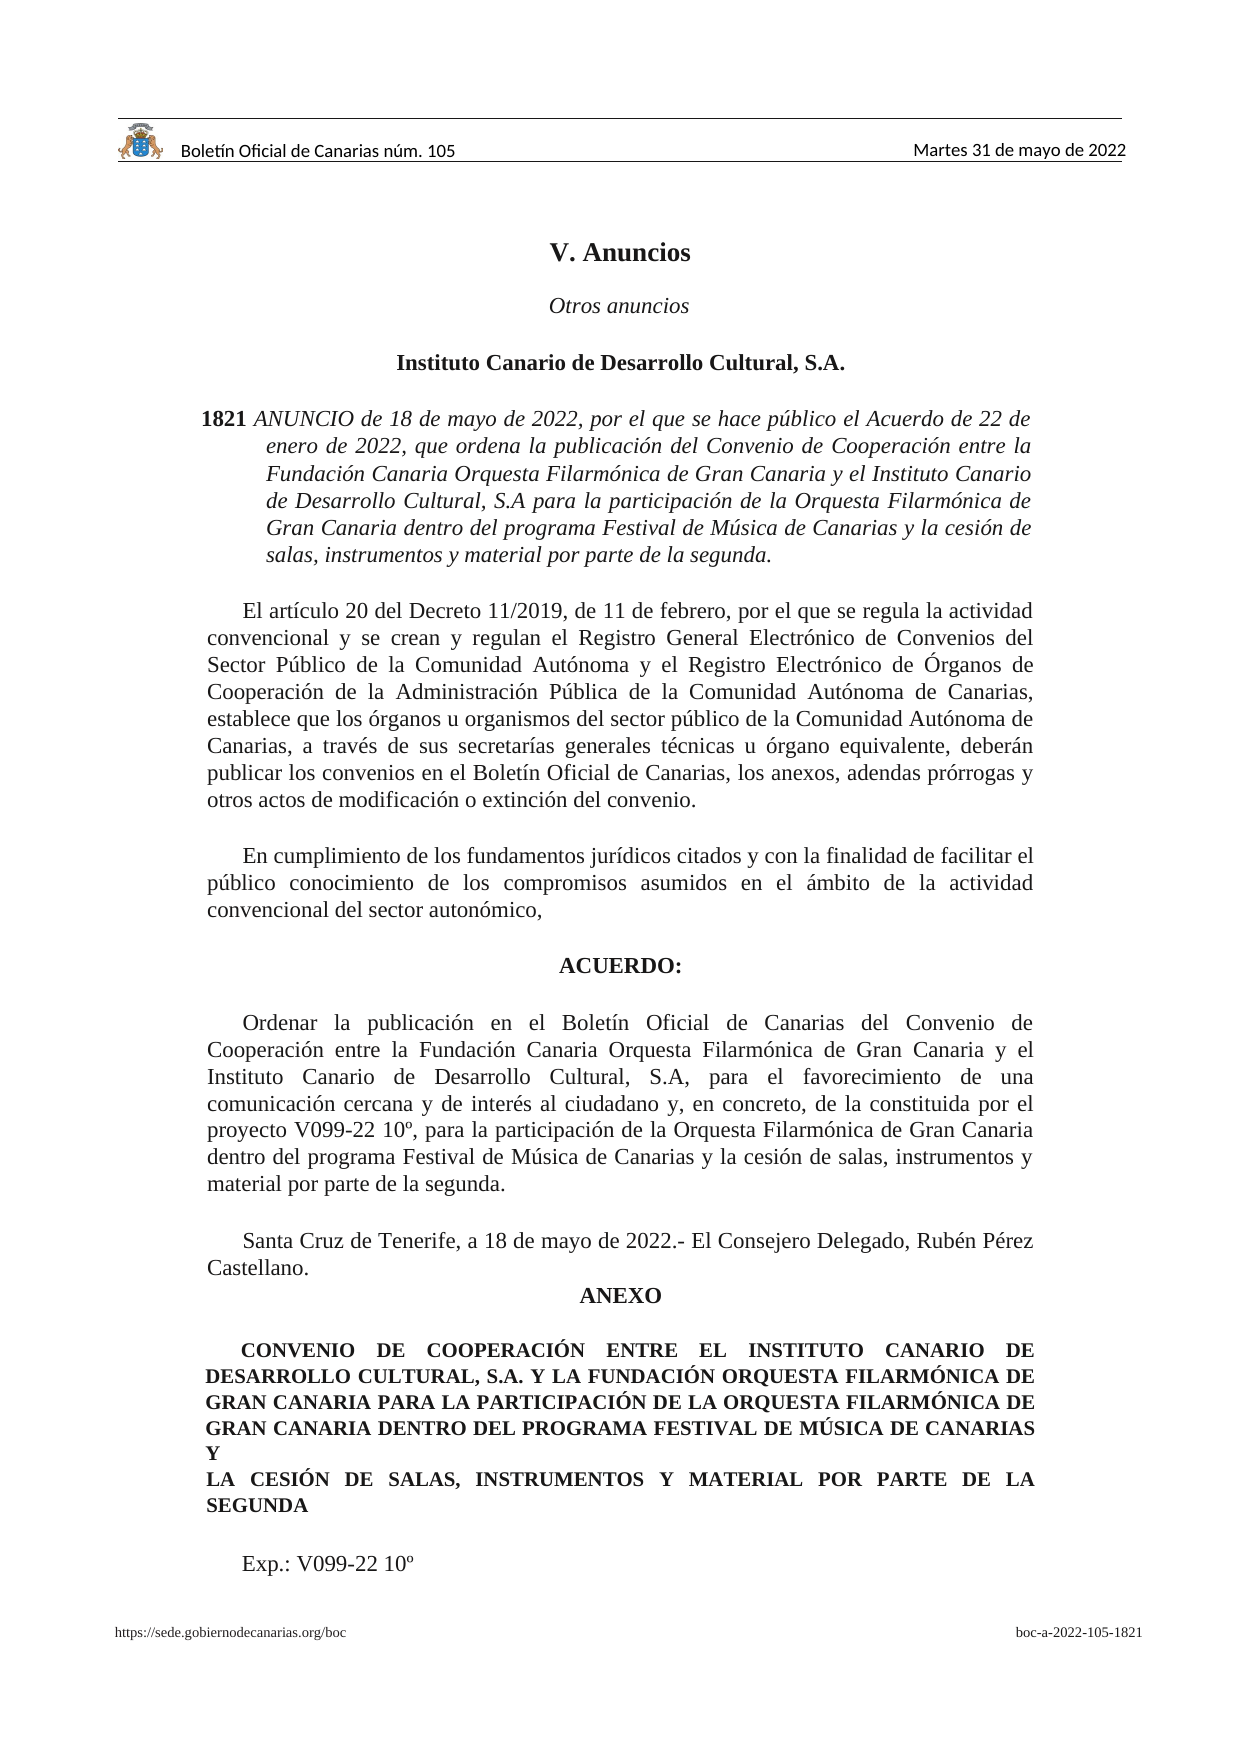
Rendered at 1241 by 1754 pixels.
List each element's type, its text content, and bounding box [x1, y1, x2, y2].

text Santa Cruz de Tenerife, a 18 de mayo de 2022.- El Consejero Delegado, Rubén Pérez Castellano. [207, 1227, 1035, 1280]
text CONVENIO DE COOPERACIÓN ENTRE EL INSTITUTO CANARIO DE DESARROLLO CULTURAL, S.A. Y LA FUNDACIÓN ORQUESTA FILARMÓNICA DE GRAN CANARIA PARA LA PARTICIPACIÓN DE LA ORQUESTA FILARMÓNICA DE GRAN CANARIA DENTRO DEL PROGRAMA FESTIVAL DE MÚSICA DE CANARIAS Y [205, 1338, 1036, 1465]
text Exp.: V099-22 10º [242, 1549, 1035, 1576]
text El artículo 20 del Decreto 11/2019, de 11 de febrero, por el que se regula la actividad convencional y se crean y regulan el Registro General Electrónico de Convenios del Sector Público de la Comunidad Autónoma y el Registro Electrónico de Órganos de Cooperación de la Administración Pública de la Comunidad Autónoma de Canarias, establece que los órganos u organismos del sector público de la Comunidad Autónoma de Canarias, a través de sus secretarías generales técnicas u órgano equivalente, deberán publicar los convenios en el Boletín Oficial de Canarias, los anexos, adendas prórrogas y otros actos de modificación o extinción del convenio. [207, 597, 1035, 812]
text 1821 ANUNCIO de 18 de mayo de 2022, por el que se hace público el Acuerdo de 22 de enero de 2022, que ordena la publicación del Convenio de Cooperación entre la Fundación Canaria Orquesta Filarmónica de Gran Canaria y el Instituto Canario de Desarrollo Cultural, S.A para la participación de la Orquesta Filarmónica de Gran Canaria dentro del programa Festival de Música de Canarias y la cesión de salas, instrumentos y material por parte de la segunda. [201, 406, 1035, 567]
text Ordenar la publicación en el Boletín Oficial de Canarias del Convenio de Cooperación entre la Fundación Canaria Orquesta Filarmónica de Gran Canaria y el Instituto Canario de Desarrollo Cultural, S.A, para el favorecimiento de una comunicación cercana y de interés al ciudadano y, en concreto, de la constituida por el proyecto V099-22 10º, para la participación de la Orquesta Filarmónica de Gran Canaria dentro del programa Festival de Música de Canarias y la cesión de salas, instrumentos y material por parte de la segunda. [207, 1009, 1035, 1197]
text En cumplimiento de los fundamentos jurídicos citados y con la finalidad de facilitar el público conocimiento de los compromisos asumidos en el ámbito de la actividad convencional del sector autonómico, [207, 842, 1035, 922]
text V. Anuncios [206, 236, 1035, 267]
text ANEXO [215, 1282, 1026, 1308]
text ACUERDO: [215, 952, 1026, 979]
text Instituto Canario de Desarrollo Cultural, S.A. [215, 349, 1026, 375]
text Otros anuncios [206, 293, 1035, 319]
text LA CESIÓN DE SALAS, INSTRUMENTOS Y MATERIAL POR PARTE DE LA SEGUNDA [206, 1467, 1036, 1517]
